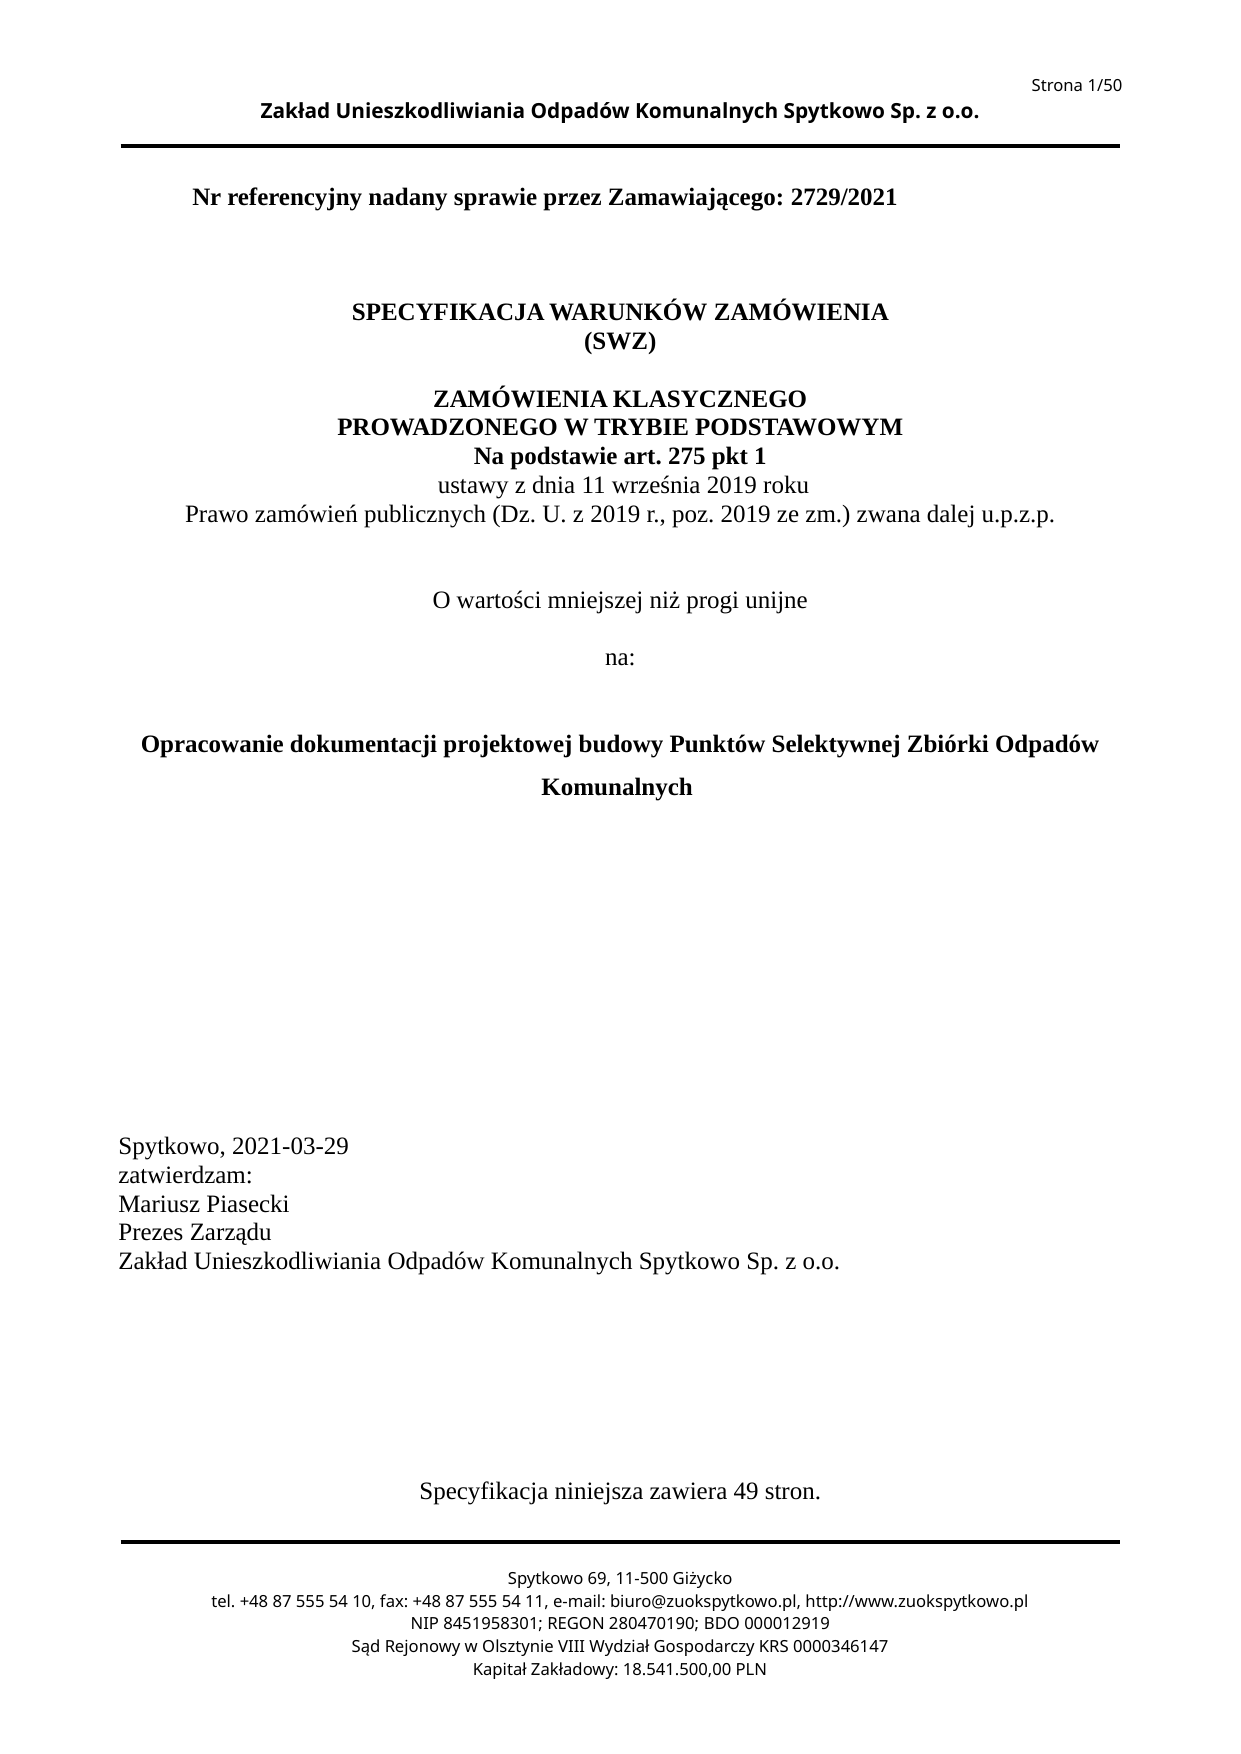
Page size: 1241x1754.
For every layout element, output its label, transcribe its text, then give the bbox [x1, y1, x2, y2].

text ZAMÓWIENIA KLASYCZNEGO [118, 384, 1122, 412]
text PROWADZONEGO W TRYBIE PODSTAWOWYM [118, 412, 1122, 441]
text (SWZ) [118, 326, 1122, 355]
text Zakład Unieszkodliwiania Odpadów Komunalnych Spytkowo Sp. z o.o. [118, 1246, 1122, 1275]
text Spytkowo, 2021-03-29 zatwierdzam: Mariusz Piasecki Prezes Zarządu [118, 1131, 1122, 1246]
text SPECYFIKACJA WARUNKÓW ZAMÓWIENIA [118, 297, 1122, 326]
text Nr referencyjny nadany sprawie przez Zamawiającego: 2729/2021 [192, 182, 1122, 211]
text Opracowanie dokumentacji projektowej budowy Punktów Selektywnej Zbiórki Odpadów Komunalnych [118, 729, 1122, 801]
text Specyfikacja niniejsza zawiera 49 stron. [118, 1476, 1122, 1505]
text na: [118, 642, 1122, 671]
text O wartości mniejszej niż progi unijne [118, 585, 1122, 614]
text ustawy z dnia 11 września 2019 roku [118, 470, 1122, 499]
text Prawo zamówień publicznych (Dz. U. z 2019 r., poz. 2019 ze zm.) zwana dalej u.p.z.p. [118, 499, 1122, 527]
text Na podstawie art. 275 pkt 1 [118, 441, 1122, 470]
